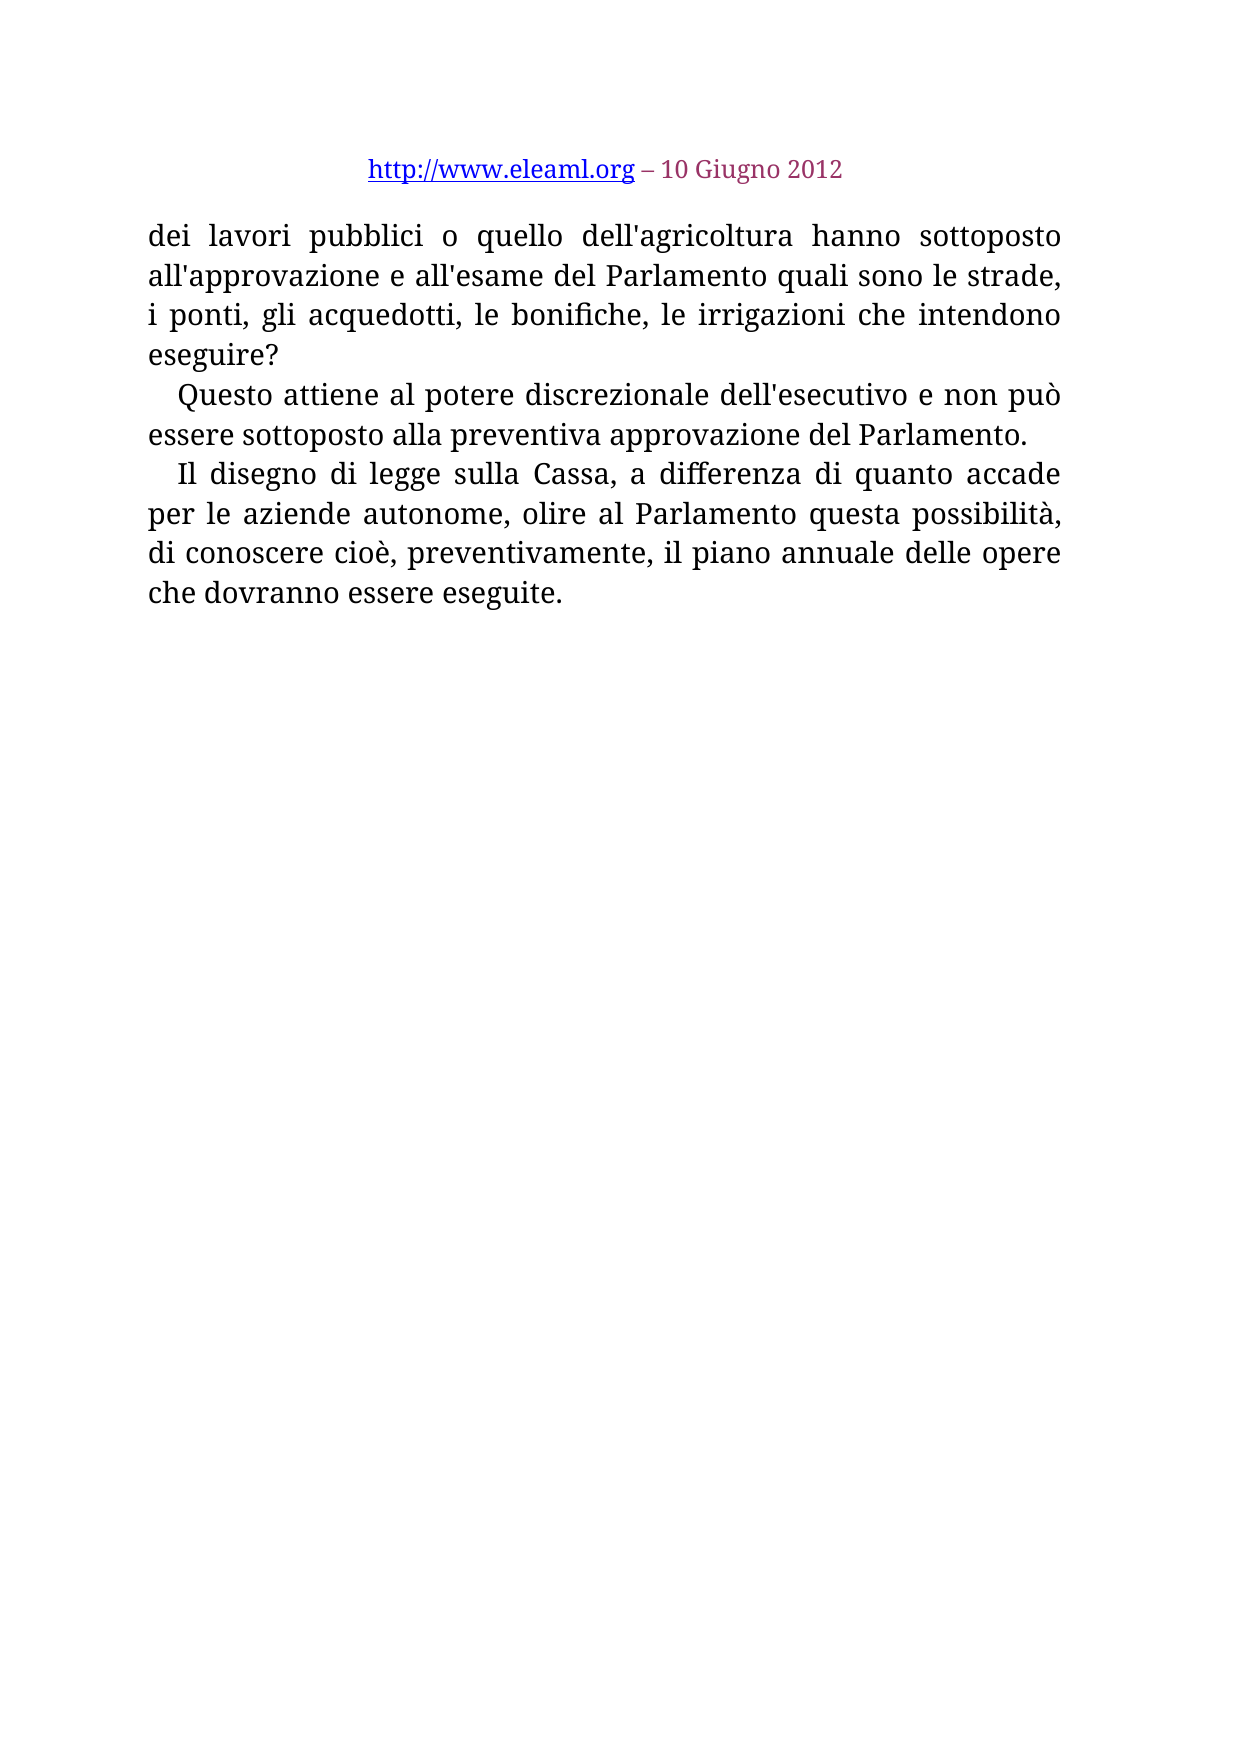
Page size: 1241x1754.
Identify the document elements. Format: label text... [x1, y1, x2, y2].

text Il disegno di legge sulla Cassa, a differenza di quanto accade per le aziende autonome, olire al Parlamento questa possibilità, di conoscere cioè, preventivamente, il piano annuale delle opere che dovranno essere eseguite. [148, 453, 1063, 612]
text Questo attiene al potere discrezionale dell'esecutivo e non può essere sottoposto alla preventiva approvazione del Parlamento. [148, 374, 1063, 453]
text dei lavori pubblici o quello dell'agricoltura hanno sottoposto all'approvazione e all'esame del Parlamento quali sono le strade, i ponti, gli acquedotti, le bonifiche, le irrigazioni che intendono eseguire? [148, 215, 1063, 374]
